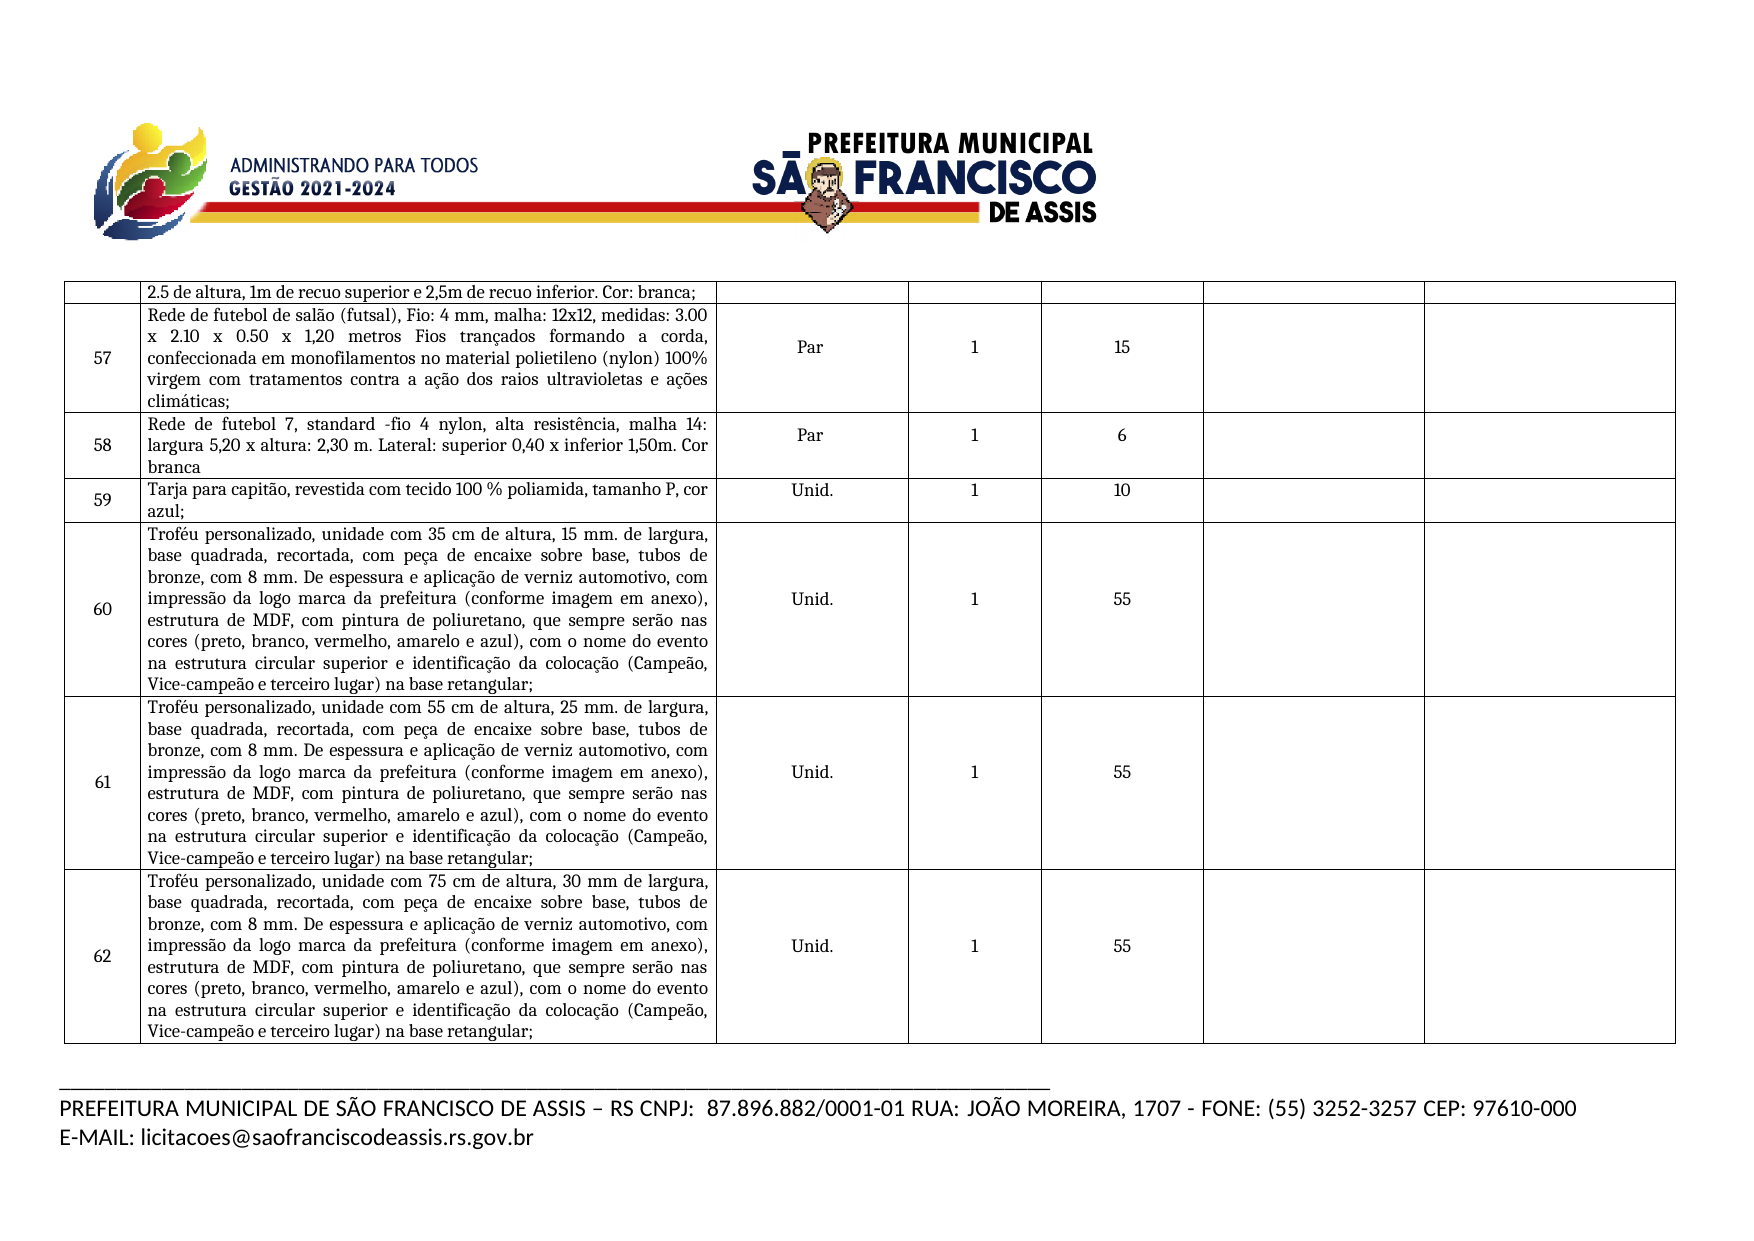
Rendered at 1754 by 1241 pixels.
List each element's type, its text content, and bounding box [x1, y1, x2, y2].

table_cell Tarja para capitão, revestida com tecido 100 % poliamida, tamanho P, cor azul; [141, 479, 716, 522]
table_cell [1425, 697, 1675, 869]
table_cell 57 [65, 304, 140, 412]
table_cell [1042, 282, 1203, 303]
table_cell [1204, 282, 1424, 303]
table_cell Rede de futebol 7, standard -fio 4 nylon, alta resistência, malha 14: largura 5,20 x altura: 2,30 m. Lateral: superior 0,40 x inferior 1,50m. Cor branca [141, 413, 716, 478]
table_cell Troféu personalizado, unidade com 75 cm de altura, 30 mm de largura, base quadrada, recortada, com peça de encaixe sobre base, tubos de bronze, com 8 mm. De espessura e aplicação de verniz automotivo, com impressão da logo marca da prefeitura (conforme imagem em anexo), estrutura de MDF, com pintura de poliuretano, que sempre serão nas cores (preto, branco, vermelho, amarelo e azul), com o nome do evento na estrutura circular superior e identificação da colocação (Campeão, Vice-campeão e terceiro lugar) na base retangular; [141, 870, 716, 1043]
table_cell 61 [65, 697, 140, 869]
table_cell 1 [909, 479, 1041, 522]
table_cell 2.5 de altura, 1m de recuo superior e 2,5m de recuo inferior. Cor: branca; [141, 282, 716, 303]
table_cell [1425, 413, 1675, 478]
table_cell 55 [1042, 870, 1203, 1043]
table_cell 55 [1042, 697, 1203, 869]
table_cell Unid. [717, 523, 908, 696]
table_cell [1204, 479, 1424, 522]
table_cell [1204, 304, 1424, 412]
table_cell 1 [909, 870, 1041, 1043]
table_cell [909, 282, 1041, 303]
table_cell [1425, 870, 1675, 1043]
table_cell 55 [1042, 523, 1203, 696]
table_cell [1204, 413, 1424, 478]
table_cell 1 [909, 523, 1041, 696]
table_cell [1425, 304, 1675, 412]
table_cell 6 [1042, 413, 1203, 478]
table_cell [65, 282, 140, 303]
table_cell 60 [65, 523, 140, 696]
table_cell Unid. [717, 870, 908, 1043]
table_cell Troféu personalizado, unidade com 55 cm de altura, 25 mm. de largura, base quadrada, recortada, com peça de encaixe sobre base, tubos de bronze, com 8 mm. De espessura e aplicação de verniz automotivo, com impressão da logo marca da prefeitura (conforme imagem em anexo), estrutura de MDF, com pintura de poliuretano, que sempre serão nas cores (preto, branco, vermelho, amarelo e azul), com o nome do evento na estrutura circular superior e identificação da colocação (Campeão, Vice-campeão e terceiro lugar) na base retangular; [141, 697, 716, 869]
table_cell 10 [1042, 479, 1203, 522]
table_cell 1 [909, 413, 1041, 478]
table_cell 15 [1042, 304, 1203, 412]
table_cell Rede de futebol de salão (futsal), Fio: 4 mm, malha: 12x12, medidas: 3.00 x 2.10 x 0.50 x 1,20 metros Fios trançados formando a corda, confeccionada em monofilamentos no material polietileno (nylon) 100% virgem com tratamentos contra a ação dos raios ultravioletas e ações climáticas; [141, 304, 716, 412]
table_cell 58 [65, 413, 140, 478]
table_cell 62 [65, 870, 140, 1043]
table_cell Par [717, 304, 908, 412]
table_cell [1425, 282, 1675, 303]
table_cell Par [717, 413, 908, 478]
table_cell [1425, 479, 1675, 522]
table_cell [1204, 523, 1424, 696]
table_cell [1425, 523, 1675, 696]
table_cell 59 [65, 479, 140, 522]
table_cell Troféu personalizado, unidade com 35 cm de altura, 15 mm. de largura, base quadrada, recortada, com peça de encaixe sobre base, tubos de bronze, com 8 mm. De espessura e aplicação de verniz automotivo, com impressão da logo marca da prefeitura (conforme imagem em anexo), estrutura de MDF, com pintura de poliuretano, que sempre serão nas cores (preto, branco, vermelho, amarelo e azul), com o nome do evento na estrutura circular superior e identificação da colocação (Campeão, Vice-campeão e terceiro lugar) na base retangular; [141, 523, 716, 696]
table_cell [1204, 697, 1424, 869]
table_cell Unid. [717, 697, 908, 869]
table_cell 1 [909, 697, 1041, 869]
table_cell 1 [909, 304, 1041, 412]
table_cell [717, 282, 908, 303]
table_cell [1204, 870, 1424, 1043]
table_cell Unid. [717, 479, 908, 522]
